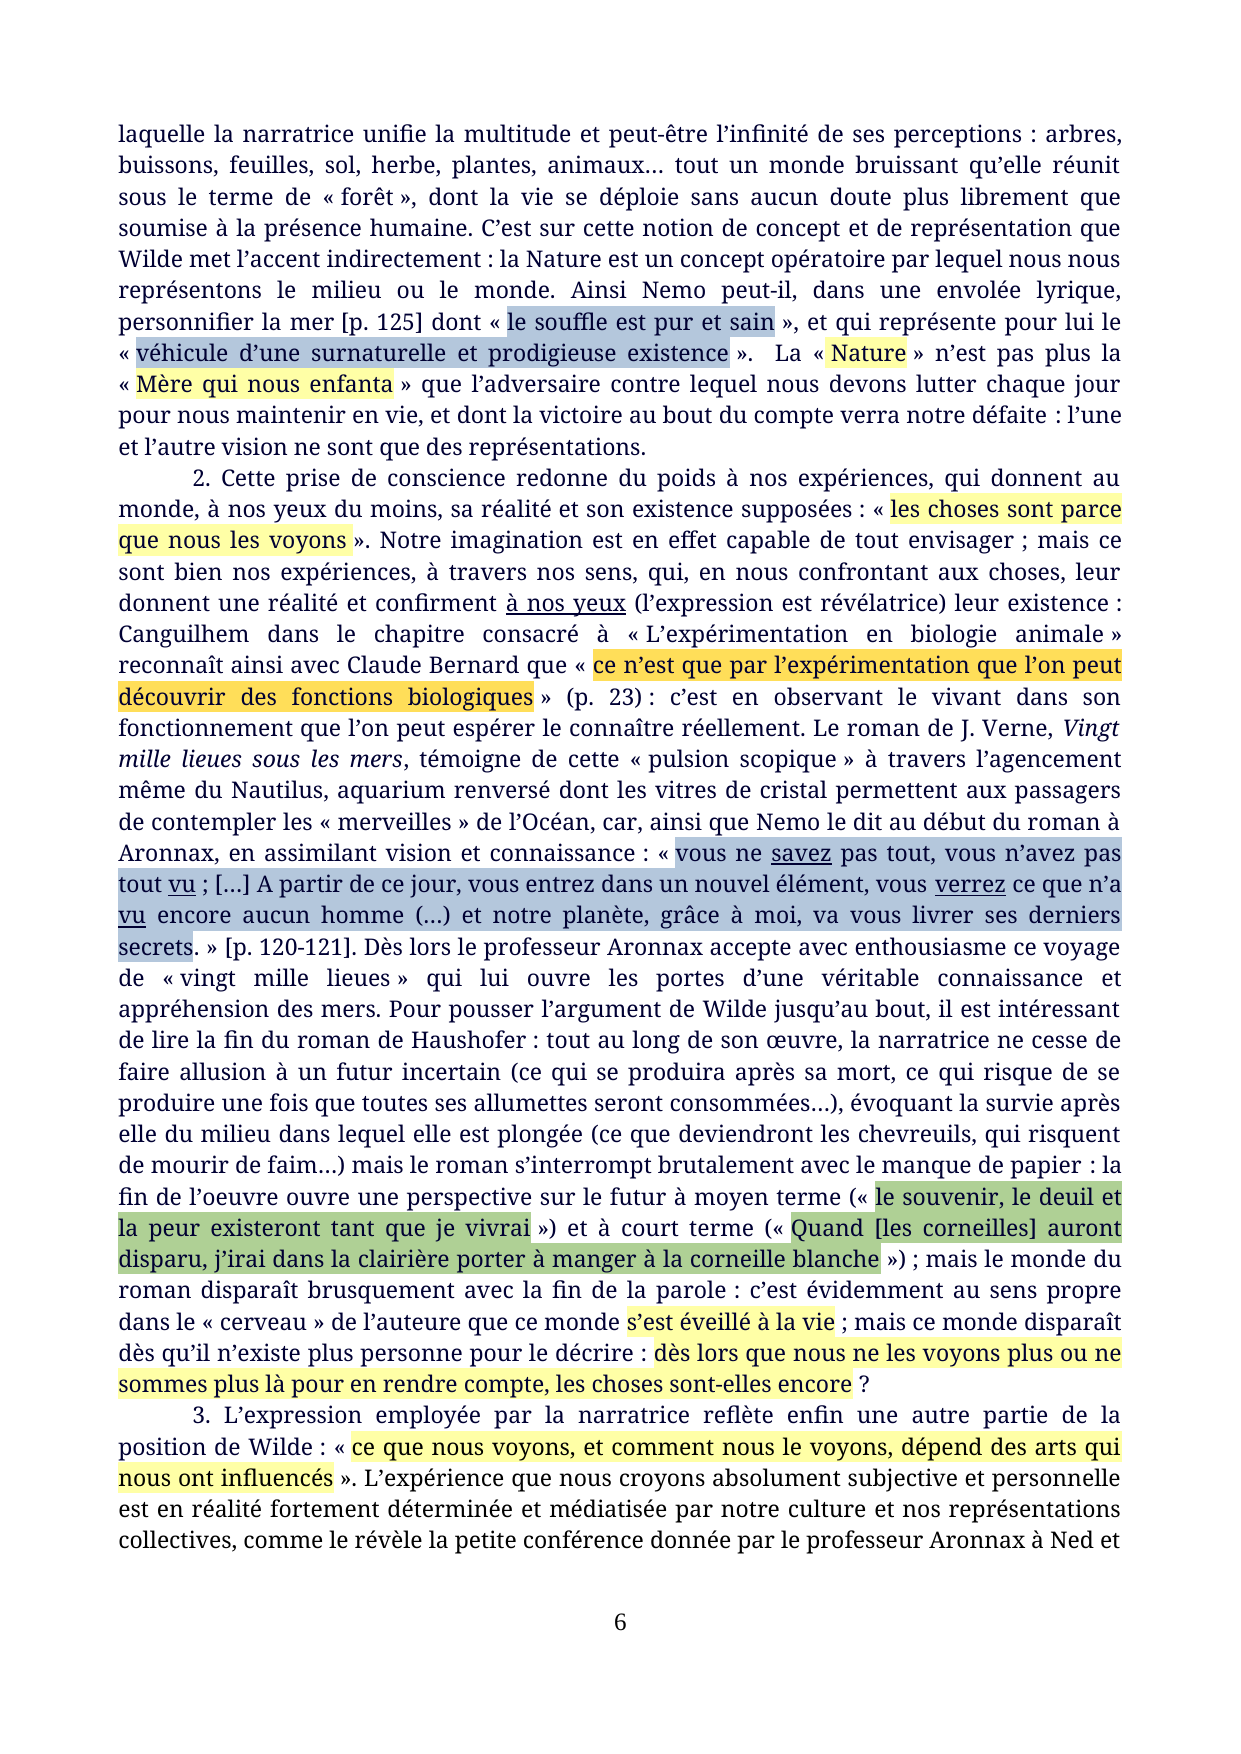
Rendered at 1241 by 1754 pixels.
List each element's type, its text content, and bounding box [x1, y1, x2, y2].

text 3. L’expression employée par la narratrice reflète enfin une autre partie de la position de Wilde : « ce que nous voyons, et comment nous le voyons, dépend des arts qui nous ont influencés ». L’expérience que nous croyons absolument subjective et personnelle est en réalité fortement déterminée et médiatisée par notre culture et nos représentations collectives, comme le révèle la petite conférence donnée par le professeur Aronnax à Ned et [118, 1399, 1122, 1556]
text laquelle la narratrice unifie la multitude et peut-être l’infinité de ses perceptions : arbres, buissons, feuilles, sol, herbe, plantes, animaux… tout un monde bruissant qu’elle réunit sous le terme de « forêt », dont la vie se déploie sans aucun doute plus librement que soumise à la présence humaine. C’est sur cette notion de concept et de représentation que Wilde met l’accent indirectement : la Nature est un concept opératoire par lequel nous nous représentons le milieu ou le monde. Ainsi Nemo peut-il, dans une envolée lyrique, personnifier la mer [p. 125] dont « le souffle est pur et sain », et qui représente pour lui le « véhicule d’une surnaturelle et prodigieuse existence ». La « Nature » n’est pas plus la « Mère qui nous enfanta » que l’adversaire contre lequel nous devons lutter chaque jour pour nous maintenir en vie, et dont la victoire au bout du compte verra notre défaite : l’une et l’autre vision ne sont que des représentations. [118, 118, 1122, 462]
text 2. Cette prise de conscience redonne du poids à nos expériences, qui donnent au monde, à nos yeux du moins, sa réalité et son existence supposées : « les choses sont parce que nous les voyons ». Notre imagination est en effet capable de tout envisager ; mais ce sont bien nos expériences, à travers nos sens, qui, en nous confrontant aux choses, leur donnent une réalité et confirment à nos yeux (l’expression est révélatrice) leur existence : Canguilhem dans le chapitre consacré à « L’expérimentation en biologie animale » reconnaît ainsi avec Claude Bernard que « ce n’est que par l’expérimentation que l’on peut découvrir des fonctions biologiques » (p. 23) : c’est en observant le vivant dans son fonctionnement que l’on peut espérer le connaître réellement. Le roman de J. Verne, Vingt mille lieues sous les mers, témoigne de cette « pulsion scopique » à travers l’agencement même du Nautilus, aquarium renversé dont les vitres de cristal permettent aux passagers de contempler les « merveilles » de l’Océan, car, ainsi que Nemo le dit au début du roman à Aronnax, en assimilant vision et connaissance : « vous ne savez pas tout, vous n’avez pas tout vu ; […] A partir de ce jour, vous entrez dans un nouvel élément, vous verrez ce que n’a vu encore aucun homme (…) et notre planète, grâce à moi, va vous livrer ses derniers secrets. » [p. 120-121]. Dès lors le professeur Aronnax accepte avec enthousiasme ce voyage de « vingt mille lieues » qui lui ouvre les portes d’une véritable connaissance et appréhension des mers. Pour pousser l’argument de Wilde jusqu’au bout, il est intéressant de lire la fin du roman de Haushofer : tout au long de son œuvre, la narratrice ne cesse de faire allusion à un futur incertain (ce qui se produira après sa mort, ce qui risque de se produire une fois que toutes ses allumettes seront consommées…), évoquant la survie après elle du milieu dans lequel elle est plongée (ce que deviendront les chevreuils, qui risquent de mourir de faim…) mais le roman s’interrompt brutalement avec le manque de papier : la fin de l’oeuvre ouvre une perspective sur le futur à moyen terme (« le souvenir, le deuil et la peur existeront tant que je vivrai ») et à court terme (« Quand [les corneilles] auront disparu, j’irai dans la clairière porter à manger à la corneille blanche ») ; mais le monde du roman disparaît brusquement avec la fin de la parole : c’est évidemment au sens propre dans le « cerveau » de l’auteure que ce monde s’est éveillé à la vie ; mais ce monde disparaît dès qu’il n’existe plus personne pour le décrire : dès lors que nous ne les voyons plus ou ne sommes plus là pour en rendre compte, les choses sont-elles encore ? [118, 462, 1122, 1399]
